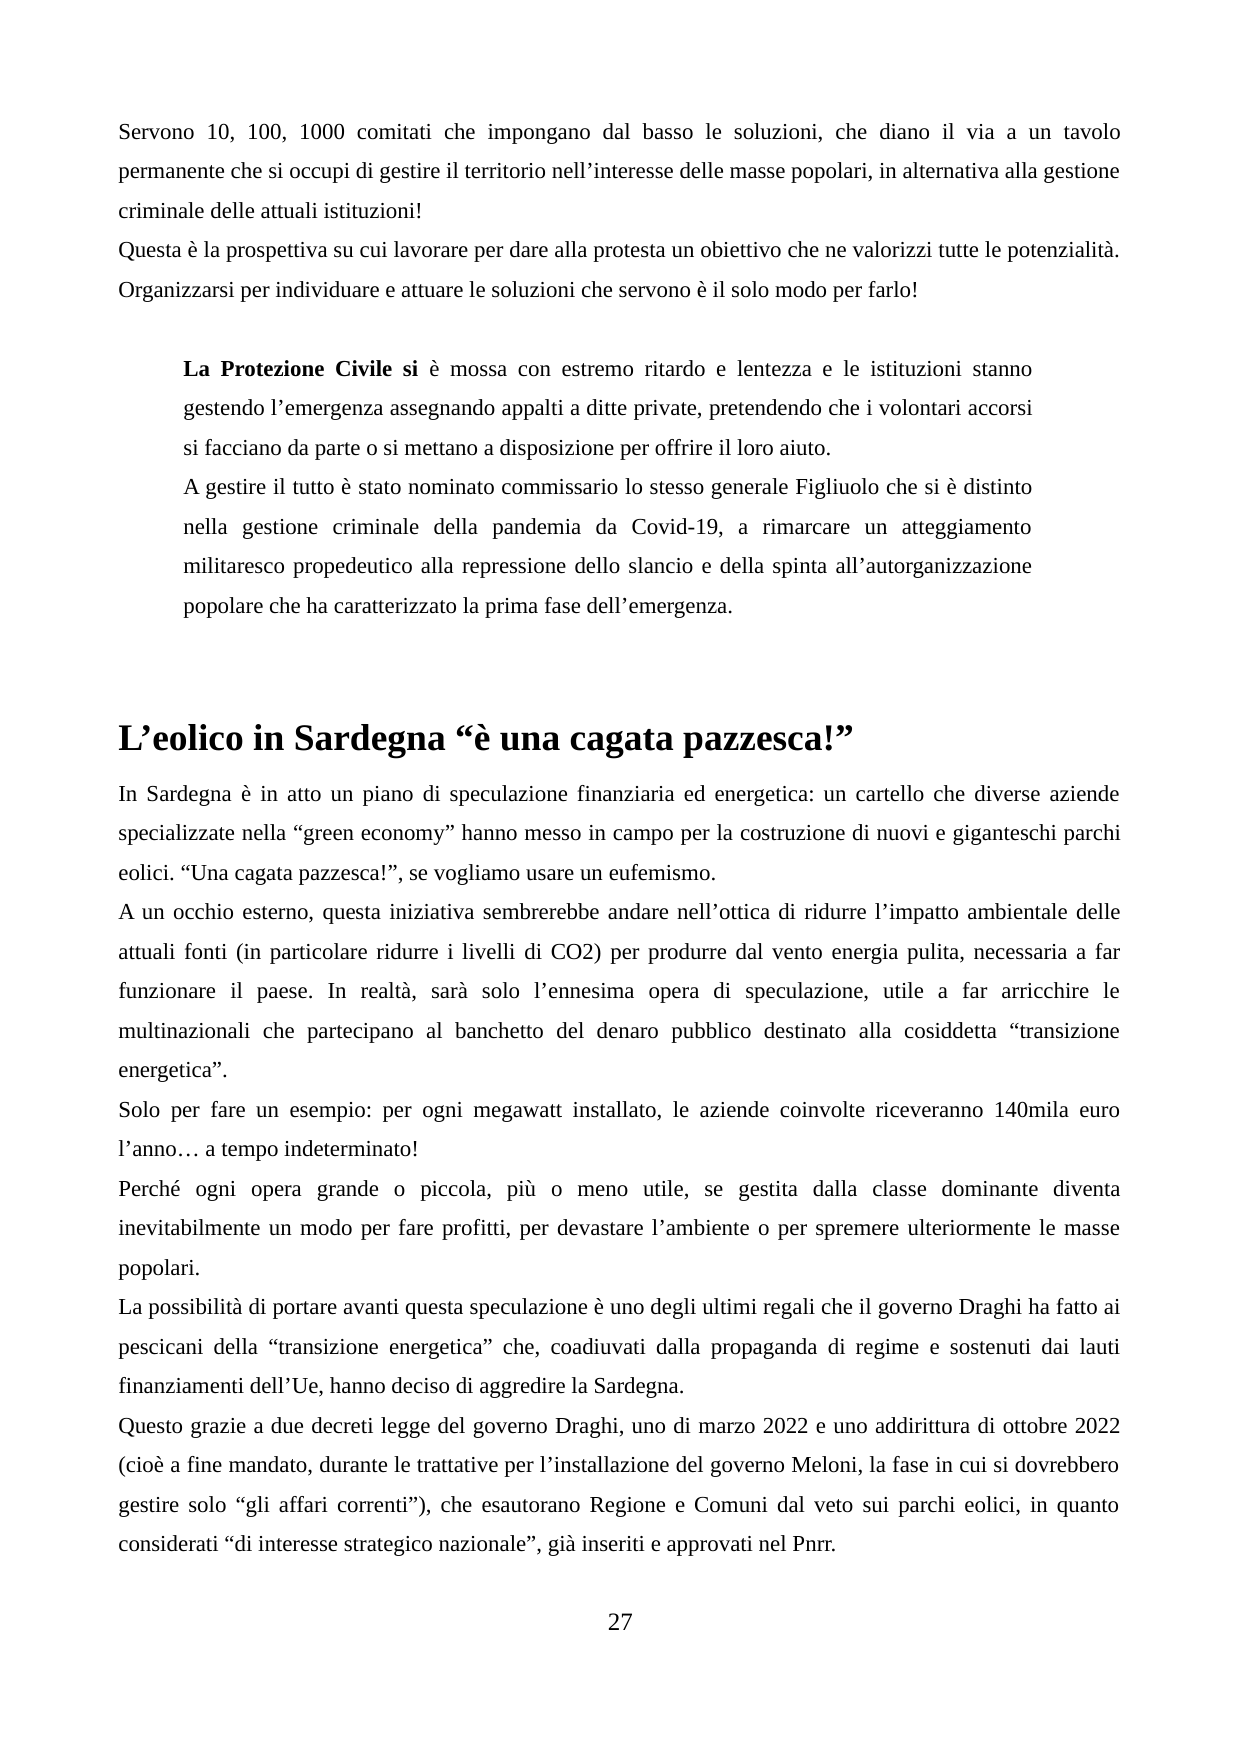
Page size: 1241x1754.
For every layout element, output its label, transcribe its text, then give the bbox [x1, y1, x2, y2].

text La possibilità di portare avanti questa speculazione è uno degli ultimi regali che il governo Draghi ha fatto ai pescicani della “transizione energetica” che, coadiuvati dalla propaganda di regime e sostenuti dai lauti finanziamenti dell’Ue, hanno deciso di aggredire la Sardegna. [118, 1293, 1122, 1398]
text L’eolico in Sardegna “è una cagata pazzesca!” [118, 715, 1122, 758]
text Questo grazie a due decreti legge del governo Draghi, uno di marzo 2022 e uno addirittura di ottobre 2022 (cioè a fine mandato, durante le trattative per l’installazione del governo Meloni, la fase in cui si dovrebbero gestire solo “gli affari correnti”), che esautorano Regione e Comuni dal veto sui parchi eolici, in quanto considerati “di interesse strategico nazionale”, già inseriti e approvati nel Pnrr. [118, 1412, 1122, 1556]
text Perché ogni opera grande o piccola, più o meno utile, se gestita dalla classe dominante diventa inevitabilmente un modo per fare profitti, per devastare l’ambiente o per spremere ulteriormente le masse popolari. [118, 1175, 1122, 1280]
text In Sardegna è in atto un piano di speculazione finanziaria ed energetica: un cartello che diverse aziende specializzate nella “green economy” hanno messo in campo per la costruzione di nuovi e giganteschi parchi eolici. “Una cagata pazzesca!”, se vogliamo usare un eufemismo. [118, 780, 1122, 885]
text Questa è la prospettiva su cui lavorare per dare alla protesta un obiettivo che ne valorizzi tutte le potenzialità. Organizzarsi per individuare e attuare le soluzioni che servono è il solo modo per farlo! [118, 237, 1122, 302]
text A un occhio esterno, questa iniziativa sembrerebbe andare nell’ottica di ridurre l’impatto ambientale delle attuali fonti (in particolare ridurre i livelli di CO2) per produrre dal vento energia pulita, necessaria a far funzionare il paese. In realtà, sarà solo l’ennesima opera di speculazione, utile a far arricchire le multinazionali che partecipano al banchetto del denaro pubblico destinato alla cosiddetta “transizione energetica”. [118, 898, 1122, 1083]
text Solo per fare un esempio: per ogni megawatt installato, le aziende coinvolte riceveranno 140mila euro l’anno… a tempo indeterminato! [118, 1096, 1122, 1162]
text A gestire il tutto è stato nominato commissario lo stesso generale Figliuolo che si è distinto nella gestione criminale della pandemia da Covid-19, a rimarcare un atteggiamento militaresco propedeutico alla repressione dello slancio e della spinta all’autorganizzazione popolare che ha caratterizzato la prima fase dell’emergenza. [183, 473, 1033, 618]
text La Protezione Civile si è mossa con estremo ritardo e lentezza e le istituzioni stanno gestendo l’emergenza assegnando appalti a ditte private, pretendendo che i volontari accorsi si facciano da parte o si mettano a disposizione per offrire il loro aiuto. [183, 355, 1033, 460]
text Servono 10, 100, 1000 comitati che impongano dal basso le soluzioni, che diano il via a un tavolo permanente che si occupi di gestire il territorio nell’interesse delle masse popolari, in alternativa alla gestione criminale delle attuali istituzioni! [118, 118, 1122, 223]
